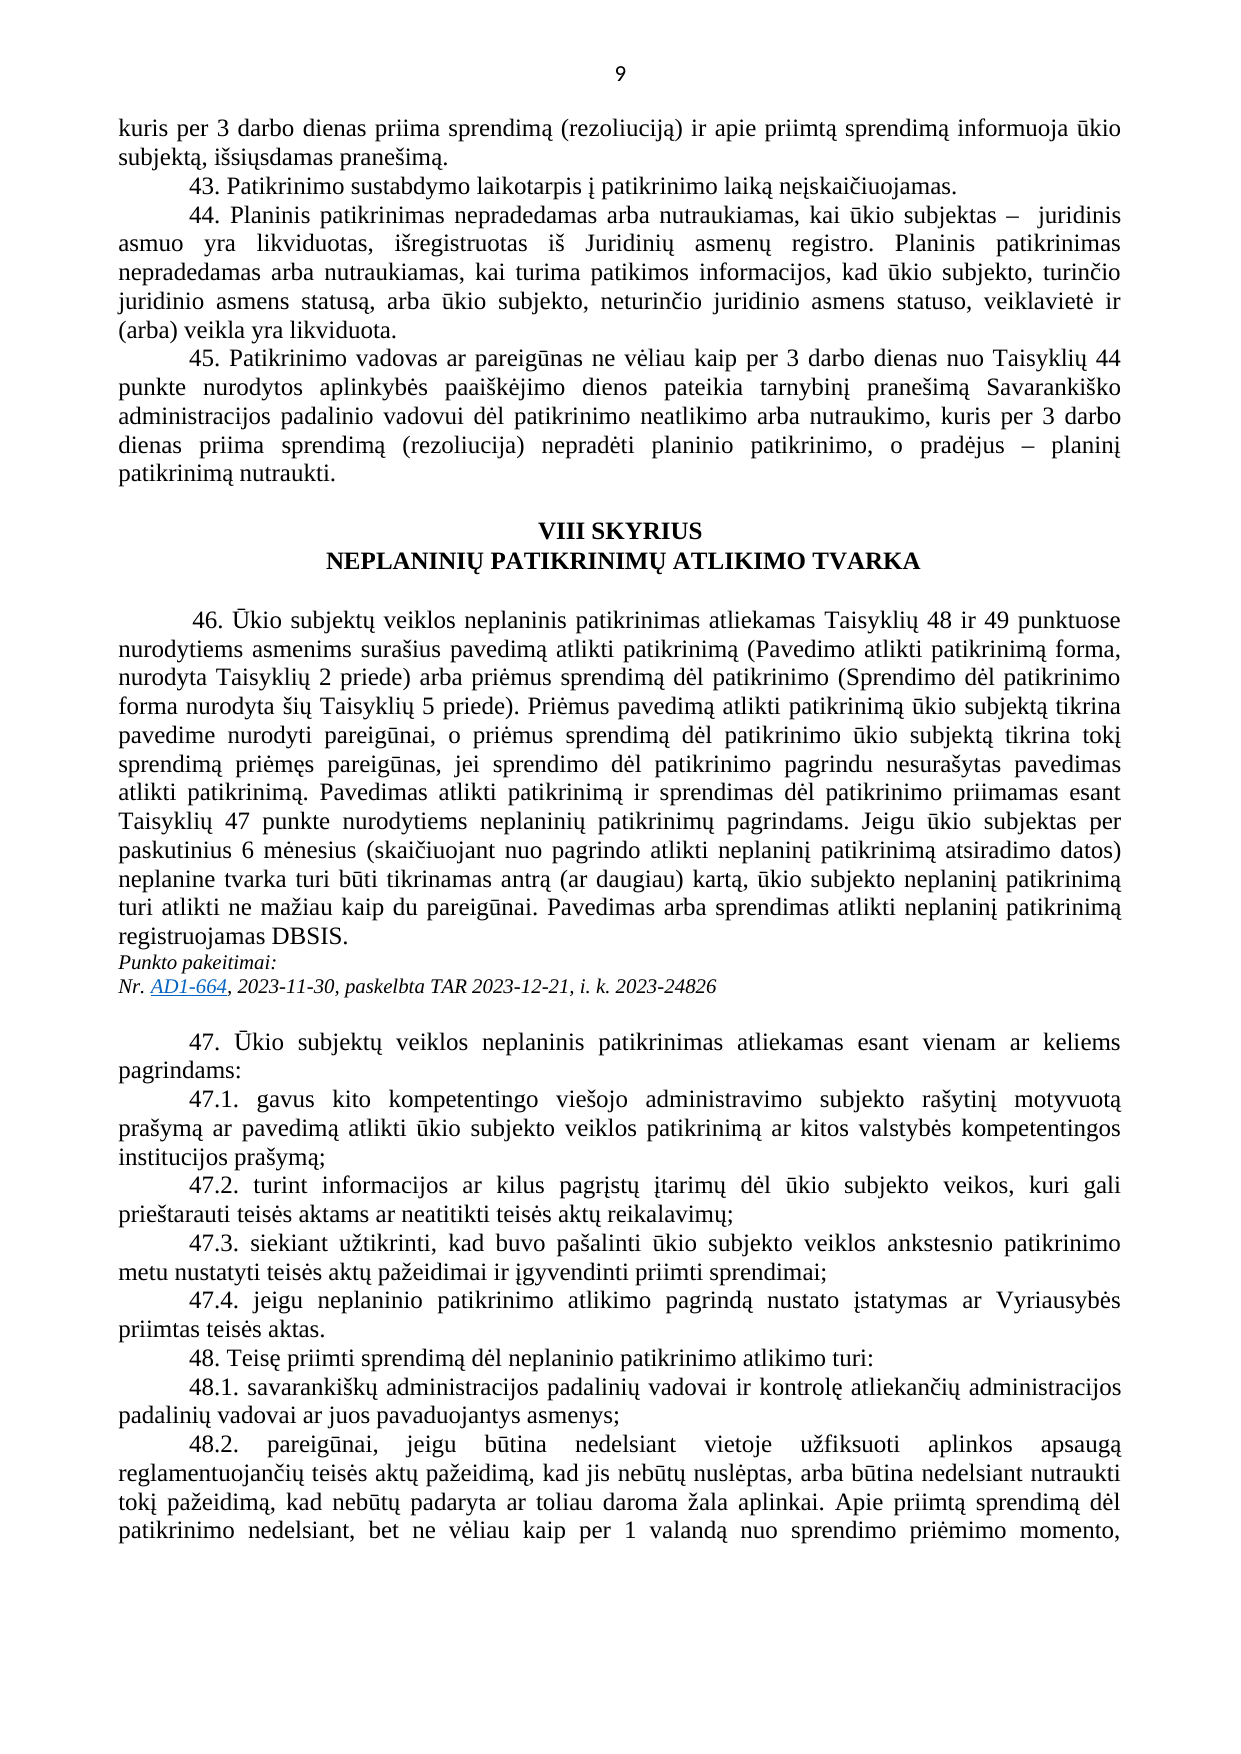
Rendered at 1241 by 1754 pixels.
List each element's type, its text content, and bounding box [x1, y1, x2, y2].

text 48.1. savarankiškų administracijos padalinių vadovai ir kontrolę atliekančių administracijos padalinių vadovai ar juos pavaduojantys asmenys; [118, 1372, 1122, 1429]
text 47.3. siekiant užtikrinti, kad buvo pašalinti ūkio subjekto veiklos ankstesnio patikrinimo metu nustatyti teisės aktų pažeidimai ir įgyvendinti priimti sprendimai; [118, 1228, 1122, 1286]
text 46. Ūkio subjektų veiklos neplaninis patikrinimas atliekamas Taisyklių 48 ir 49 punktuose nurodytiems asmenims surašius pavedimą atlikti patikrinimą (Pavedimo atlikti patikrinimą forma, nurodyta Taisyklių 2 priede) arba priėmus sprendimą dėl patikrinimo (Sprendimo dėl patikrinimo forma nurodyta šių Taisyklių 5 priede). Priėmus pavedimą atlikti patikrinimą ūkio subjektą tikrina pavedime nurodyti pareigūnai, o priėmus sprendimą dėl patikrinimo ūkio subjektą tikrina tokį sprendimą priėmęs pareigūnas, jei sprendimo dėl patikrinimo pagrindu nesurašytas pavedimas atlikti patikrinimą. Pavedimas atlikti patikrinimą ir sprendimas dėl patikrinimo priimamas esant Taisyklių 47 punkte nurodytiems neplaninių patikrinimų pagrindams. Jeigu ūkio subjektas per paskutinius 6 mėnesius (skaičiuojant nuo pagrindo atlikti neplaninį patikrinimą atsiradimo datos) neplanine tvarka turi būti tikrinamas antrą (ar daugiau) kartą, ūkio subjekto neplaninį patikrinimą turi atlikti ne mažiau kaip du pareigūnai. Pavedimas arba sprendimas atlikti neplaninį patikrinimą registruojamas DBSIS. [118, 605, 1122, 950]
text Punkto pakeitimai: [118, 950, 1122, 974]
text 43. Patikrinimo sustabdymo laikotarpis į patikrinimo laiką neįskaičiuojamas. [118, 171, 1122, 200]
text NEPLANINIŲ PATIKRINIMŲ ATLIKIMO TVARKA [118, 546, 1122, 575]
text 47. Ūkio subjektų veiklos neplaninis patikrinimas atliekamas esant vienam ar keliems pagrindams: [118, 1027, 1122, 1084]
text 44. Planinis patikrinimas nepradedamas arba nutraukiamas, kai ūkio subjektas – juridinis asmuo yra likviduotas, išregistruotas iš Juridinių asmenų registro. Planinis patikrinimas nepradedamas arba nutraukiamas, kai turima patikimos informacijos, kad ūkio subjekto, turinčio juridinio asmens statusą, arba ūkio subjekto, neturinčio juridinio asmens statuso, veiklavietė ir (arba) veikla yra likviduota. [118, 200, 1122, 343]
text 47.1. gavus kito kompetentingo viešojo administravimo subjekto rašytinį motyvuotą prašymą ar pavedimą atlikti ūkio subjekto veiklos patikrinimą ar kitos valstybės kompetentingos institucijos prašymą; [118, 1084, 1122, 1171]
text 45. Patikrinimo vadovas ar pareigūnas ne vėliau kaip per 3 darbo dienas nuo Taisyklių 44 punkte nurodytos aplinkybės paaiškėjimo dienos pateikia tarnybinį pranešimą Savarankiško administracijos padalinio vadovui dėl patikrinimo neatlikimo arba nutraukimo, kuris per 3 darbo dienas priima sprendimą (rezoliucija) nepradėti planinio patikrinimo, o pradėjus – planinį patikrinimą nutraukti. [118, 343, 1122, 487]
text VIII SKYRIUS [118, 516, 1122, 545]
text 48. Teisę priimti sprendimą dėl neplaninio patikrinimo atlikimo turi: [118, 1343, 1122, 1372]
text 47.4. jeigu neplaninio patikrinimo atlikimo pagrindą nustato įstatymas ar Vyriausybės priimtas teisės aktas. [118, 1286, 1122, 1343]
text 48.2. pareigūnai, jeigu būtina nedelsiant vietoje užfiksuoti aplinkos apsaugą reglamentuojančių teisės aktų pažeidimą, kad jis nebūtų nuslėptas, arba būtina nedelsiant nutraukti tokį pažeidimą, kad nebūtų padaryta ar toliau daroma žala aplinkai. Apie priimtą sprendimą dėl patikrinimo nedelsiant, bet ne vėliau kaip per 1 valandą nuo sprendimo priėmimo momento, [118, 1429, 1122, 1544]
text kuris per 3 darbo dienas priima sprendimą (rezoliuciją) ir apie priimtą sprendimą informuoja ūkio subjektą, išsiųsdamas pranešimą. [118, 113, 1122, 171]
text 47.2. turint informacijos ar kilus pagrįstų įtarimų dėl ūkio subjekto veikos, kuri gali prieštarauti teisės aktams ar neatitikti teisės aktų reikalavimų; [118, 1171, 1122, 1228]
text Nr. AD1-664, 2023-11-30, paskelbta TAR 2023-12-21, i. k. 2023-24826 [118, 974, 1122, 998]
